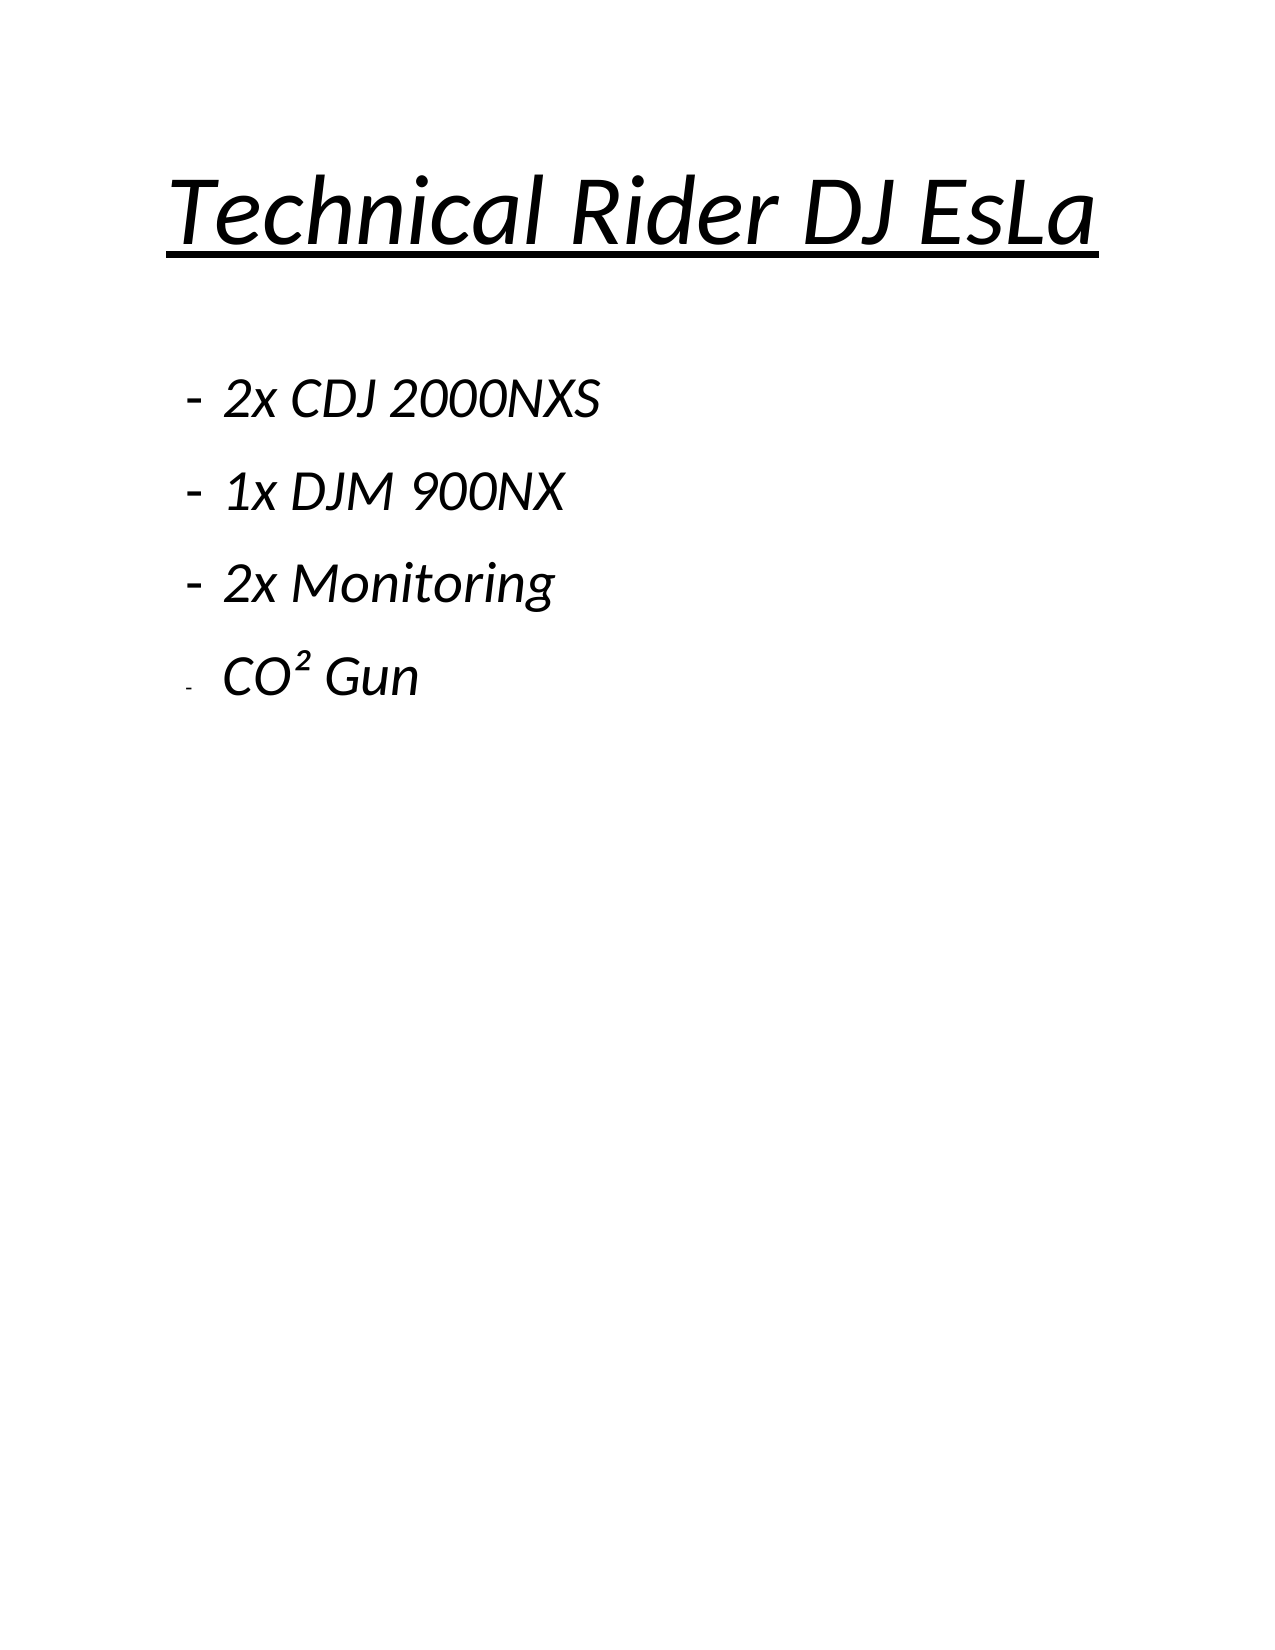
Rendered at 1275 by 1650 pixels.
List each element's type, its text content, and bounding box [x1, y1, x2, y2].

text Technical Rider DJ EsLa [148, 148, 1127, 270]
list CO² Gun [185, 639, 1127, 710]
list 2x CDJ 2000NXS [185, 361, 1127, 432]
list 1x DJM 900NX [185, 453, 1127, 524]
list 2x Monitoring [185, 546, 1127, 617]
